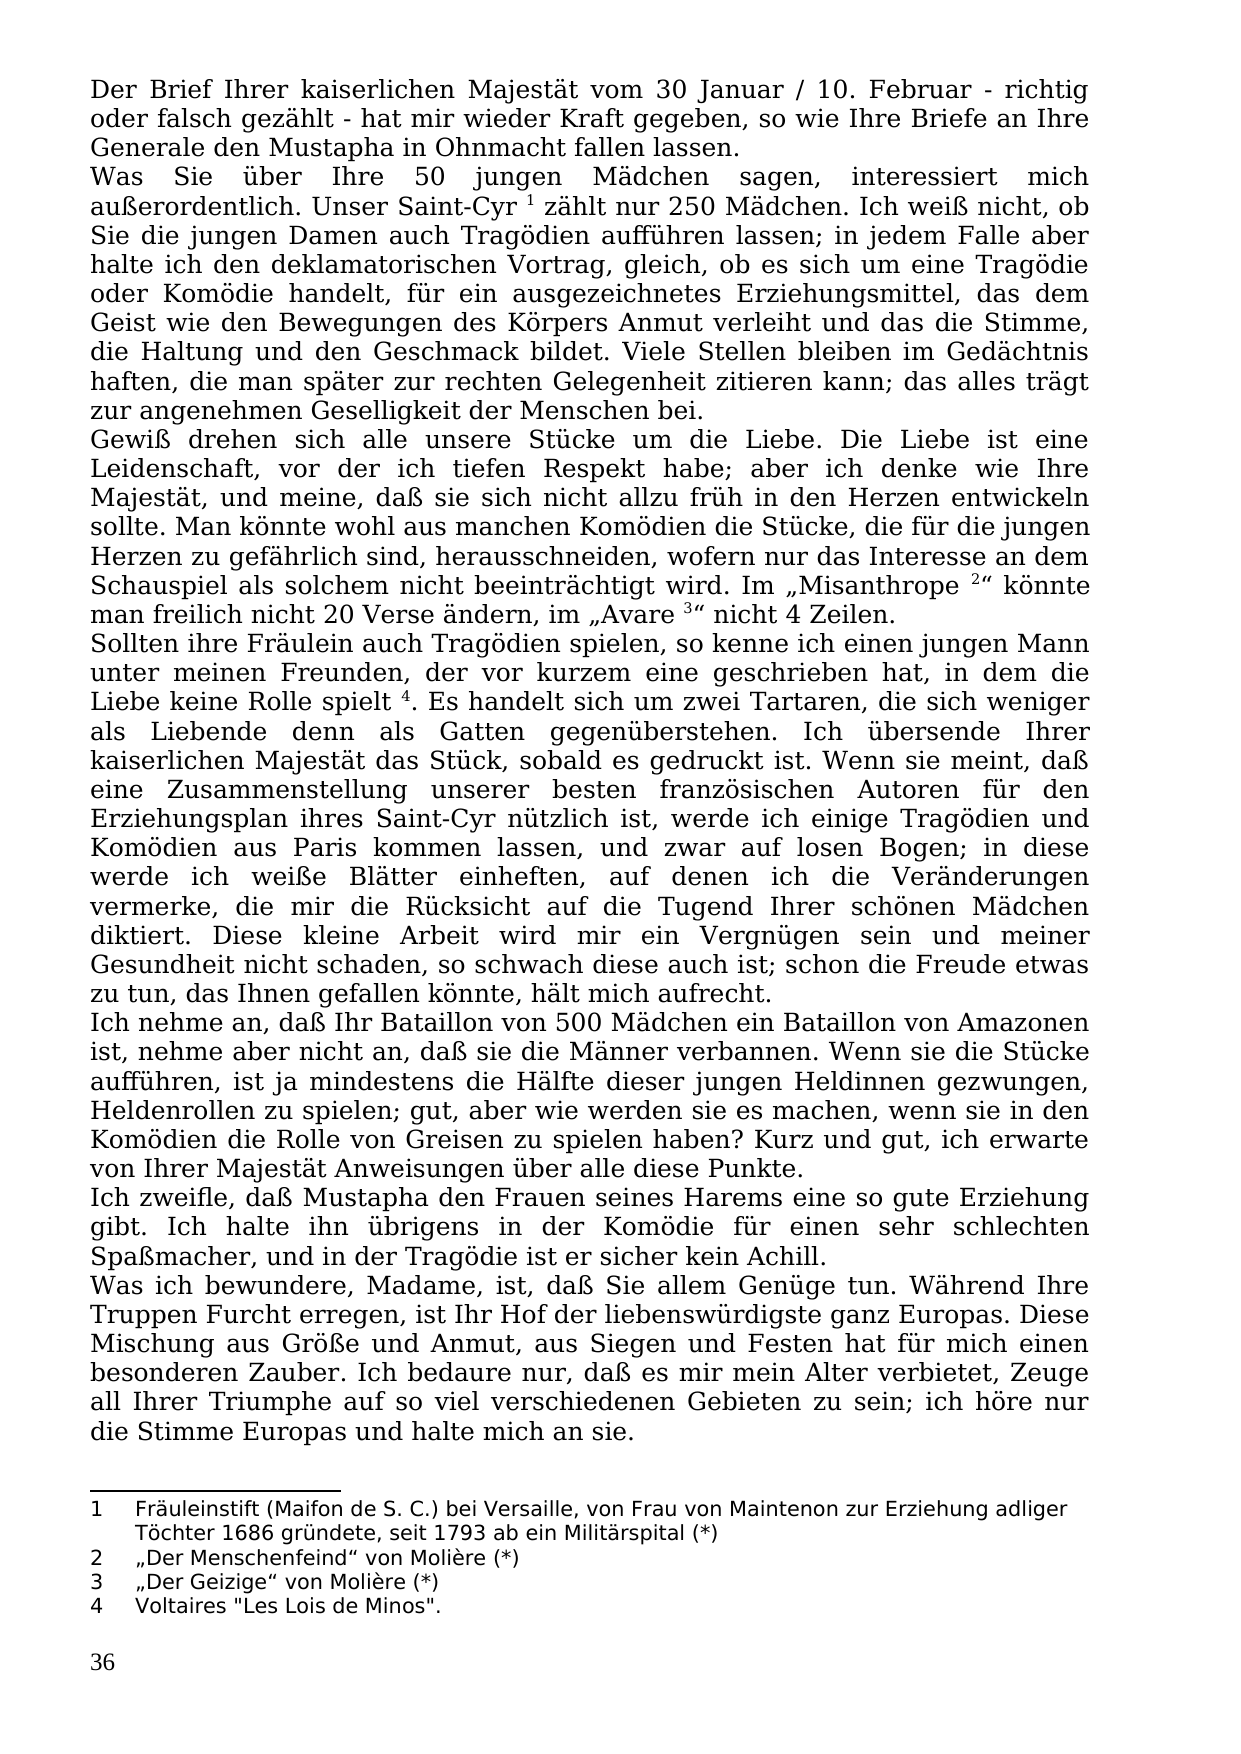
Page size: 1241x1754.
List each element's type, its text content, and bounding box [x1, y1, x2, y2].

text Ich zweifle, daß Mustapha den Frauen seines Harems eine so gute Erziehung gibt. Ich halte ihn übrigens in der Komödie für einen sehr schlechten Spaßmacher, und in der Tragödie ist er sicher kein Achill. [90, 1183, 1091, 1271]
text Fräuleinstift (Maifon de S. C.) bei Versaille, von Frau von Maintenon zur Erziehung adliger Töchter 1686 gründete, seit 1793 ab ein Militärspital (*) [90, 1497, 1091, 1546]
text Was Sie über Ihre 50 jungen Mädchen sagen, interessiert mich außerordentlich. Unser Saint-Cyr zählt nur 250 Mädchen. Ich weiß nicht, ob Sie die jungen Damen auch Tragödien aufführen lassen; in jedem Falle aber halte ich den deklamatorischen Vortrag, gleich, ob es sich um eine Tragödie oder Komödie handelt, für ein ausgezeichnetes Erziehungsmittel, das dem Geist wie den Bewegungen des Körpers Anmut verleiht und das die Stimme, die Haltung und den Geschmack bildet. Viele Stellen bleiben im Gedächtnis haften, die man später zur rechten Gelegenheit zitieren kann; das alles trägt zur angenehmen Geselligkeit der Menschen bei. [90, 162, 1091, 425]
text „Der Menschenfeind“ von Molière (*) [90, 1546, 1091, 1570]
text Gewiß drehen sich alle unsere Stücke um die Liebe. Die Liebe ist eine Leidenschaft, vor der ich tiefen Respekt habe; aber ich denke wie Ihre Majestät, und meine, daß sie sich nicht allzu früh in den Herzen entwickeln sollte. Man könnte wohl aus manchen Komödien die Stücke, die für die jungen Herzen zu gefährlich sind, herausschneiden, wofern nur das Interesse an dem Schauspiel als solchem nicht beeinträchtigt wird. Im „Misanthrope “ könnte man freilich nicht 20 Verse ändern, im „Avare “ nicht 4 Zeilen. [90, 425, 1091, 629]
text Der Brief Ihrer kaiserlichen Majestät vom 30 Januar / 10. Februar - richtig oder falsch gezählt - hat mir wieder Kraft gegeben, so wie Ihre Briefe an Ihre Generale den Mustapha in Ohnmacht fallen lassen. [90, 75, 1091, 162]
text Was ich bewundere, Madame, ist, daß Sie allem Genüge tun. Während Ihre Truppen Furcht erregen, ist Ihr Hof der liebenswürdigste ganz Europas. Diese Mischung aus Größe und Anmut, aus Siegen und Festen hat für mich einen besonderen Zauber. Ich bedaure nur, daß es mir mein Alter verbietet, Zeuge all Ihrer Triumphe auf so viel verschiedenen Gebieten zu sein; ich höre nur die Stimme Europas und halte mich an sie. [90, 1271, 1091, 1446]
text Ich nehme an, daß Ihr Bataillon von 500 Mädchen ein Bataillon von Amazonen ist, nehme aber nicht an, daß sie die Männer verbannen. Wenn sie die Stücke aufführen, ist ja mindestens die Hälfte dieser jungen Heldinnen gezwungen, Heldenrollen zu spielen; gut, aber wie werden sie es machen, wenn sie in den Komödien die Rolle von Greisen zu spielen haben? Kurz und gut, ich erwarte von Ihrer Majestät Anweisungen über alle diese Punkte. [90, 1008, 1091, 1183]
text Sollten ihre Fräulein auch Tragödien spielen, so kenne ich einen jungen Mann unter meinen Freunden, der vor kurzem eine geschrieben hat, in dem die Liebe keine Rolle spielt . Es handelt sich um zwei Tartaren, die sich weniger als Liebende denn als Gatten gegenüberstehen. Ich übersende Ihrer kaiserlichen Majestät das Stück, sobald es gedruckt ist. Wenn sie meint, daß eine Zusammenstellung unserer besten französischen Autoren für den Erziehungsplan ihres Saint-Cyr nützlich ist, werde ich einige Tragödien und Komödien aus Paris kommen lassen, und zwar auf losen Bogen; in diese werde ich weiße Blätter einheften, auf denen ich die Veränderungen vermerke, die mir die Rücksicht auf die Tugend Ihrer schönen Mädchen diktiert. Diese kleine Arbeit wird mir ein Vergnügen sein und meiner Gesundheit nicht schaden, so schwach diese auch ist; schon die Freude etwas zu tun, das Ihnen gefallen könnte, hält mich aufrecht. [90, 629, 1091, 1008]
text Voltaires "Les Lois de Minos". [90, 1594, 1091, 1618]
text „Der Geizige“ von Molière (*) [90, 1570, 1091, 1594]
